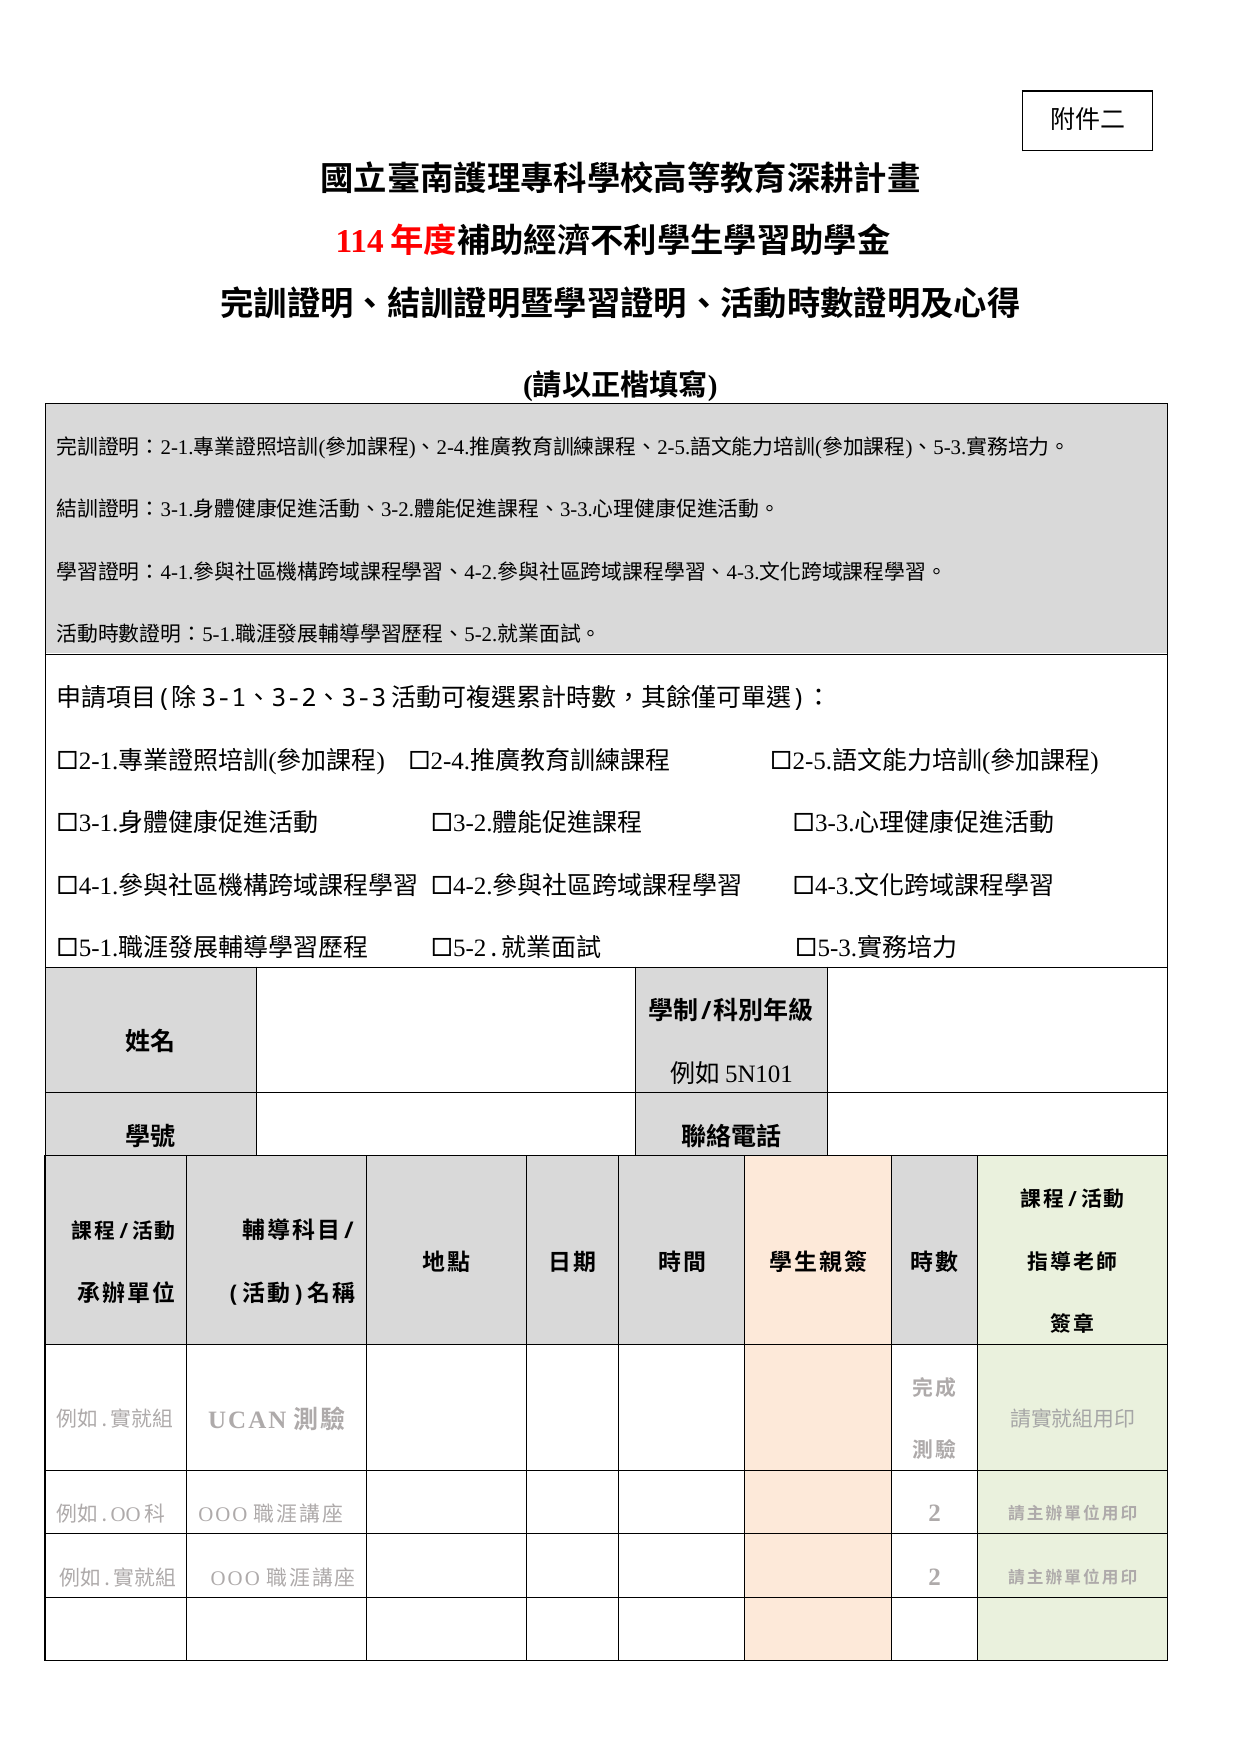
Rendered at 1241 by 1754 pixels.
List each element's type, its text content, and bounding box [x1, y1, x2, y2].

table_cell [367, 1534, 526, 1597]
table_cell [527, 1598, 618, 1660]
table_cell 聯絡電話 [636, 1093, 827, 1155]
table_cell 地點 [367, 1156, 526, 1344]
table_cell 請實就組用印 [978, 1345, 1167, 1470]
table_cell 2 [892, 1534, 977, 1597]
table_cell [527, 1534, 618, 1597]
table_cell [619, 1598, 744, 1660]
table_cell [892, 1598, 977, 1660]
table_cell 完成測驗 [892, 1345, 977, 1470]
table_cell 請主辦單位用印 [978, 1534, 1167, 1597]
text 附件二 [1038, 99, 1137, 135]
table_cell 例如.OO科 [46, 1471, 186, 1533]
table_cell OOO職涯講座 [187, 1471, 366, 1533]
table_cell 輔導科目/ (活動)名稱 [187, 1156, 366, 1344]
table_cell [367, 1598, 526, 1660]
table_cell 學制/科別年級 例如5N101 [636, 968, 827, 1092]
table_cell [46, 1598, 186, 1660]
text 114年度補助經濟不利學生學習助學金 [44, 197, 1181, 259]
table_cell 請主辦單位用印 [978, 1471, 1167, 1533]
table_cell 申請項目(除3-1、3-2、3-3活動可複選累計時數，其餘僅可單選)： 2-1.專業證照培訓(參加課程) 2-4.推廣教育訓練課程 2-5.語文能力培訓(參加課程) 3-1.身體健康促進活動 3-2.體能促進課程 3-3.心理健康促進活動 4-1.參與社區機構跨域課程學習 4-2.參與社區跨域課程學習 4-3.文化跨域課程學習 5-1.職涯發展輔導學習歷程 5-2.就業面試 5-3.實務培力 [46, 655, 1167, 967]
table_cell [619, 1345, 744, 1470]
table_cell [619, 1534, 744, 1597]
table_cell 課程/活動 承辦單位 [46, 1156, 186, 1344]
text 國立臺南護理專科學校高等教育深耕計畫 [59, 134, 1181, 197]
text 完訓證明、結訓證明暨學習證明、活動時數證明及心得 [59, 259, 1181, 322]
table_cell OOO職涯講座 [187, 1534, 366, 1597]
text (請以正楷填寫) [59, 341, 1181, 403]
table_cell [828, 1093, 1167, 1155]
table_cell 課程/活動 指導老師 簽章 [978, 1156, 1167, 1344]
table_cell [619, 1471, 744, 1533]
table_cell [745, 1598, 891, 1660]
table_cell 例如.實就組 [46, 1534, 186, 1597]
table_cell [187, 1598, 366, 1660]
table_cell 例如.實就組 [46, 1345, 186, 1470]
table_cell [367, 1471, 526, 1533]
table_cell [257, 968, 635, 1092]
table_header 完訓證明：2-1.專業證照培訓(參加課程)、2-4.推廣教育訓練課程、2-5.語文能力培訓(參加課程)、5-3.實務培力。 結訓證明：3-1.身體健康促進活動、3-2.體能促進課程、3-3.心理健康促進活動。 學習證明：4-1.參與社區機構跨域課程學習、4-2.參與社區跨域課程學習、4-3.文化跨域課程學習。 活動時數證明：5-1.職涯發展輔導學習歷程、5-2.就業面試。 [46, 404, 1167, 653]
table_cell 時間 [619, 1156, 744, 1344]
table_cell 日期 [527, 1156, 618, 1344]
table_cell 姓名 [46, 968, 256, 1092]
table_cell [745, 1345, 891, 1470]
table_cell [745, 1534, 891, 1597]
table_cell [828, 968, 1167, 1092]
table_cell 2 [892, 1471, 977, 1533]
table_cell [257, 1093, 635, 1155]
table_cell 時數 [892, 1156, 977, 1344]
table_cell 學生親簽 [745, 1156, 891, 1344]
table_cell 學號 [46, 1093, 256, 1155]
table_cell [527, 1345, 618, 1470]
table_cell [978, 1598, 1167, 1660]
table_cell [745, 1471, 891, 1533]
table_cell [367, 1345, 526, 1470]
table_cell UCAN測驗 [187, 1345, 366, 1470]
table_cell [527, 1471, 618, 1533]
